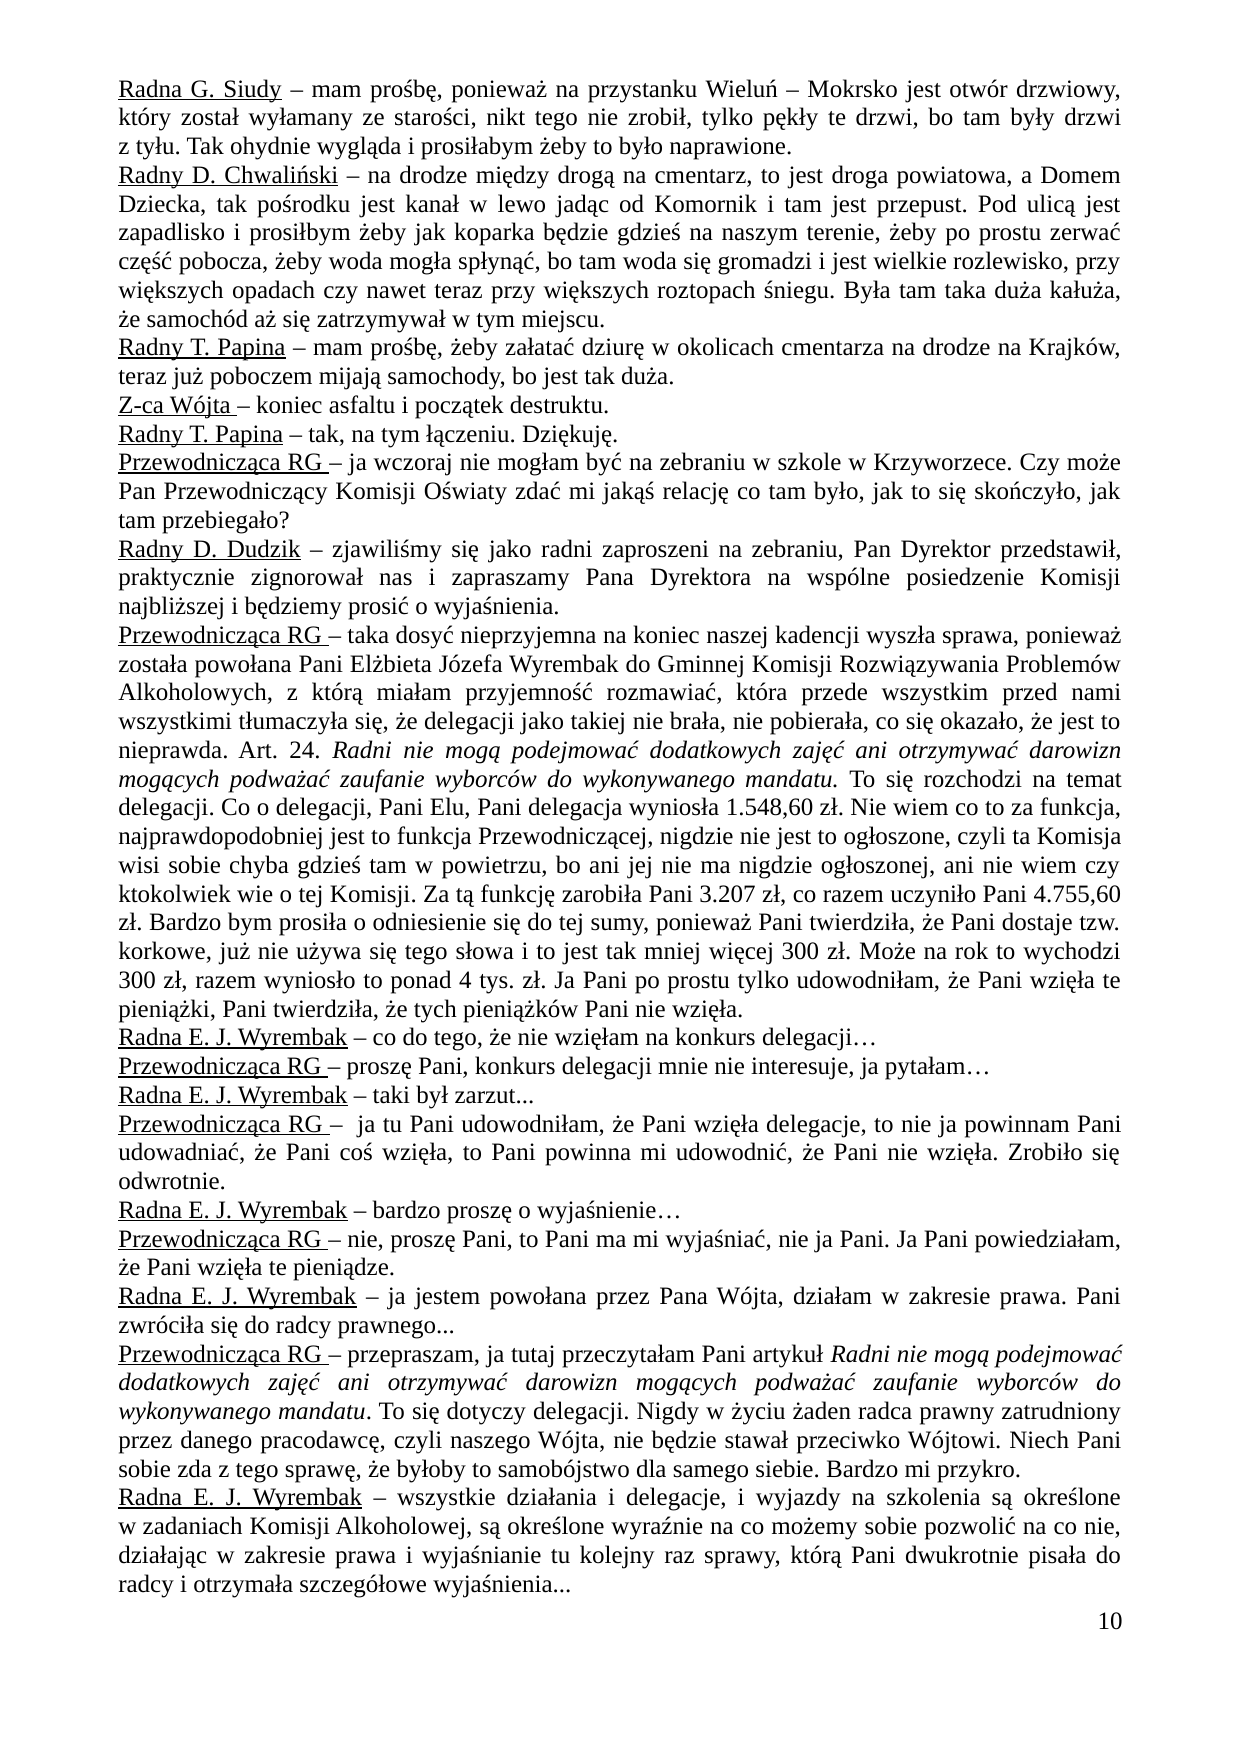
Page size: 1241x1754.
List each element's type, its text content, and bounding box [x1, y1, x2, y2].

text Radny T. Papina – mam prośbę, żeby załatać dziurę w okolicach cmentarza na drodze na Krajków, teraz już poboczem mijają samochody, bo jest tak duża. [118, 332, 1122, 390]
text Radna E. J. Wyrembak – co do tego, że nie wzięłam na konkurs delegacji… [118, 1022, 1122, 1051]
text Z-ca Wójta – koniec asfaltu i początek destruktu. [118, 390, 1122, 419]
text Przewodnicząca RG – przepraszam, ja tutaj przeczytałam Pani artykuł Radni nie mogą podejmować dodatkowych zajęć ani otrzymywać darowizn mogących podważać zaufanie wyborców do wykonywanego mandatu. To się dotyczy delegacji. Nigdy w życiu żaden radca prawny zatrudniony przez danego pracodawcę, czyli naszego Wójta, nie będzie stawał przeciwko Wójtowi. Niech Pani sobie zda z tego sprawę, że byłoby to samobójstwo dla samego siebie. Bardzo mi przykro. [118, 1339, 1122, 1482]
text Radna E. J. Wyrembak – taki był zarzut... [118, 1080, 1122, 1109]
text Radny T. Papina – tak, na tym łączeniu. Dziękuję. [118, 419, 1122, 447]
text Przewodnicząca RG – nie, proszę Pani, to Pani ma mi wyjaśniać, nie ja Pani. Ja Pani powiedziałam, że Pani wzięła te pieniądze. [118, 1224, 1122, 1281]
text Radny D. Chwaliński – na drodze między drogą na cmentarz, to jest droga powiatowa, a Domem Dziecka, tak pośrodku jest kanał w lewo jadąc od Komornik i tam jest przepust. Pod ulicą jest zapadlisko i prosiłbym żeby jak koparka będzie gdzieś na naszym terenie, żeby po prostu zerwać część pobocza, żeby woda mogła spłynąć, bo tam woda się gromadzi i jest wielkie rozlewisko, przy większych opadach czy nawet teraz przy większych roztopach śniegu. Była tam taka duża kałuża, że samochód aż się zatrzymywał w tym miejscu. [118, 160, 1122, 332]
text Radna E. J. Wyrembak – bardzo proszę o wyjaśnienie… [118, 1195, 1122, 1224]
text Radny D. Dudzik – zjawiliśmy się jako radni zaproszeni na zebraniu, Pan Dyrektor przedstawił, praktycznie zignorował nas i zapraszamy Pana Dyrektora na wspólne posiedzenie Komisji najbliższej i będziemy prosić o wyjaśnienia. [118, 534, 1122, 620]
text Radna G. Siudy – mam prośbę, ponieważ na przystanku Wieluń – Mokrsko jest otwór drzwiowy, który został wyłamany ze starości, nikt tego nie zrobił, tylko pękły te drzwi, bo tam były drzwi z tyłu. Tak ohydnie wygląda i prosiłabym żeby to było naprawione. [118, 74, 1122, 160]
text Przewodnicząca RG – proszę Pani, konkurs delegacji mnie nie interesuje, ja pytałam… [118, 1051, 1122, 1080]
text Przewodnicząca RG – ja wczoraj nie mogłam być na zebraniu w szkole w Krzyworzece. Czy może Pan Przewodniczący Komisji Oświaty zdać mi jakąś relację co tam było, jak to się skończyło, jak tam przebiegało? [118, 447, 1122, 534]
text Radna E. J. Wyrembak – ja jestem powołana przez Pana Wójta, działam w zakresie prawa. Pani zwróciła się do radcy prawnego... [118, 1281, 1122, 1339]
text Przewodnicząca RG – ja tu Pani udowodniłam, że Pani wzięła delegacje, to nie ja powinnam Pani udowadniać, że Pani coś wzięła, to Pani powinna mi udowodnić, że Pani nie wzięła. Zrobiło się odwrotnie. [118, 1109, 1122, 1195]
text Przewodnicząca RG – taka dosyć nieprzyjemna na koniec naszej kadencji wyszła sprawa, ponieważ została powołana Pani Elżbieta Józefa Wyrembak do Gminnej Komisji Rozwiązywania Problemów Alkoholowych, z którą miałam przyjemność rozmawiać, która przede wszystkim przed nami wszystkimi tłumaczyła się, że delegacji jako takiej nie brała, nie pobierała, co się okazało, że jest to nieprawda. Art. 24. Radni nie mogą podejmować dodatkowych zajęć ani otrzymywać darowizn mogących podważać zaufanie wyborców do wykonywanego mandatu. To się rozchodzi na temat delegacji. Co o delegacji, Pani Elu, Pani delegacja wyniosła 1.548,60 zł. Nie wiem co to za funkcja, najprawdopodobniej jest to funkcja Przewodniczącej, nigdzie nie jest to ogłoszone, czyli ta Komisja wisi sobie chyba gdzieś tam w powietrzu, bo ani jej nie ma nigdzie ogłoszonej, ani nie wiem czy ktokolwiek wie o tej Komisji. Za tą funkcję zarobiła Pani 3.207 zł, co razem uczyniło Pani 4.755,60 zł. Bardzo bym prosiła o odniesienie się do tej sumy, ponieważ Pani twierdziła, że Pani dostaje tzw. korkowe, już nie używa się tego słowa i to jest tak mniej więcej 300 zł. Może na rok to wychodzi 300 zł, razem wyniosło to ponad 4 tys. zł. Ja Pani po prostu tylko udowodniłam, że Pani wzięła te pieniążki, Pani twierdziła, że tych pieniążków Pani nie wzięła. [118, 620, 1122, 1022]
text Radna E. J. Wyrembak – wszystkie działania i delegacje, i wyjazdy na szkolenia są określone w zadaniach Komisji Alkoholowej, są określone wyraźnie na co możemy sobie pozwolić na co nie, działając w zakresie prawa i wyjaśnianie tu kolejny raz sprawy, którą Pani dwukrotnie pisała do radcy i otrzymała szczegółowe wyjaśnienia... [118, 1482, 1122, 1597]
